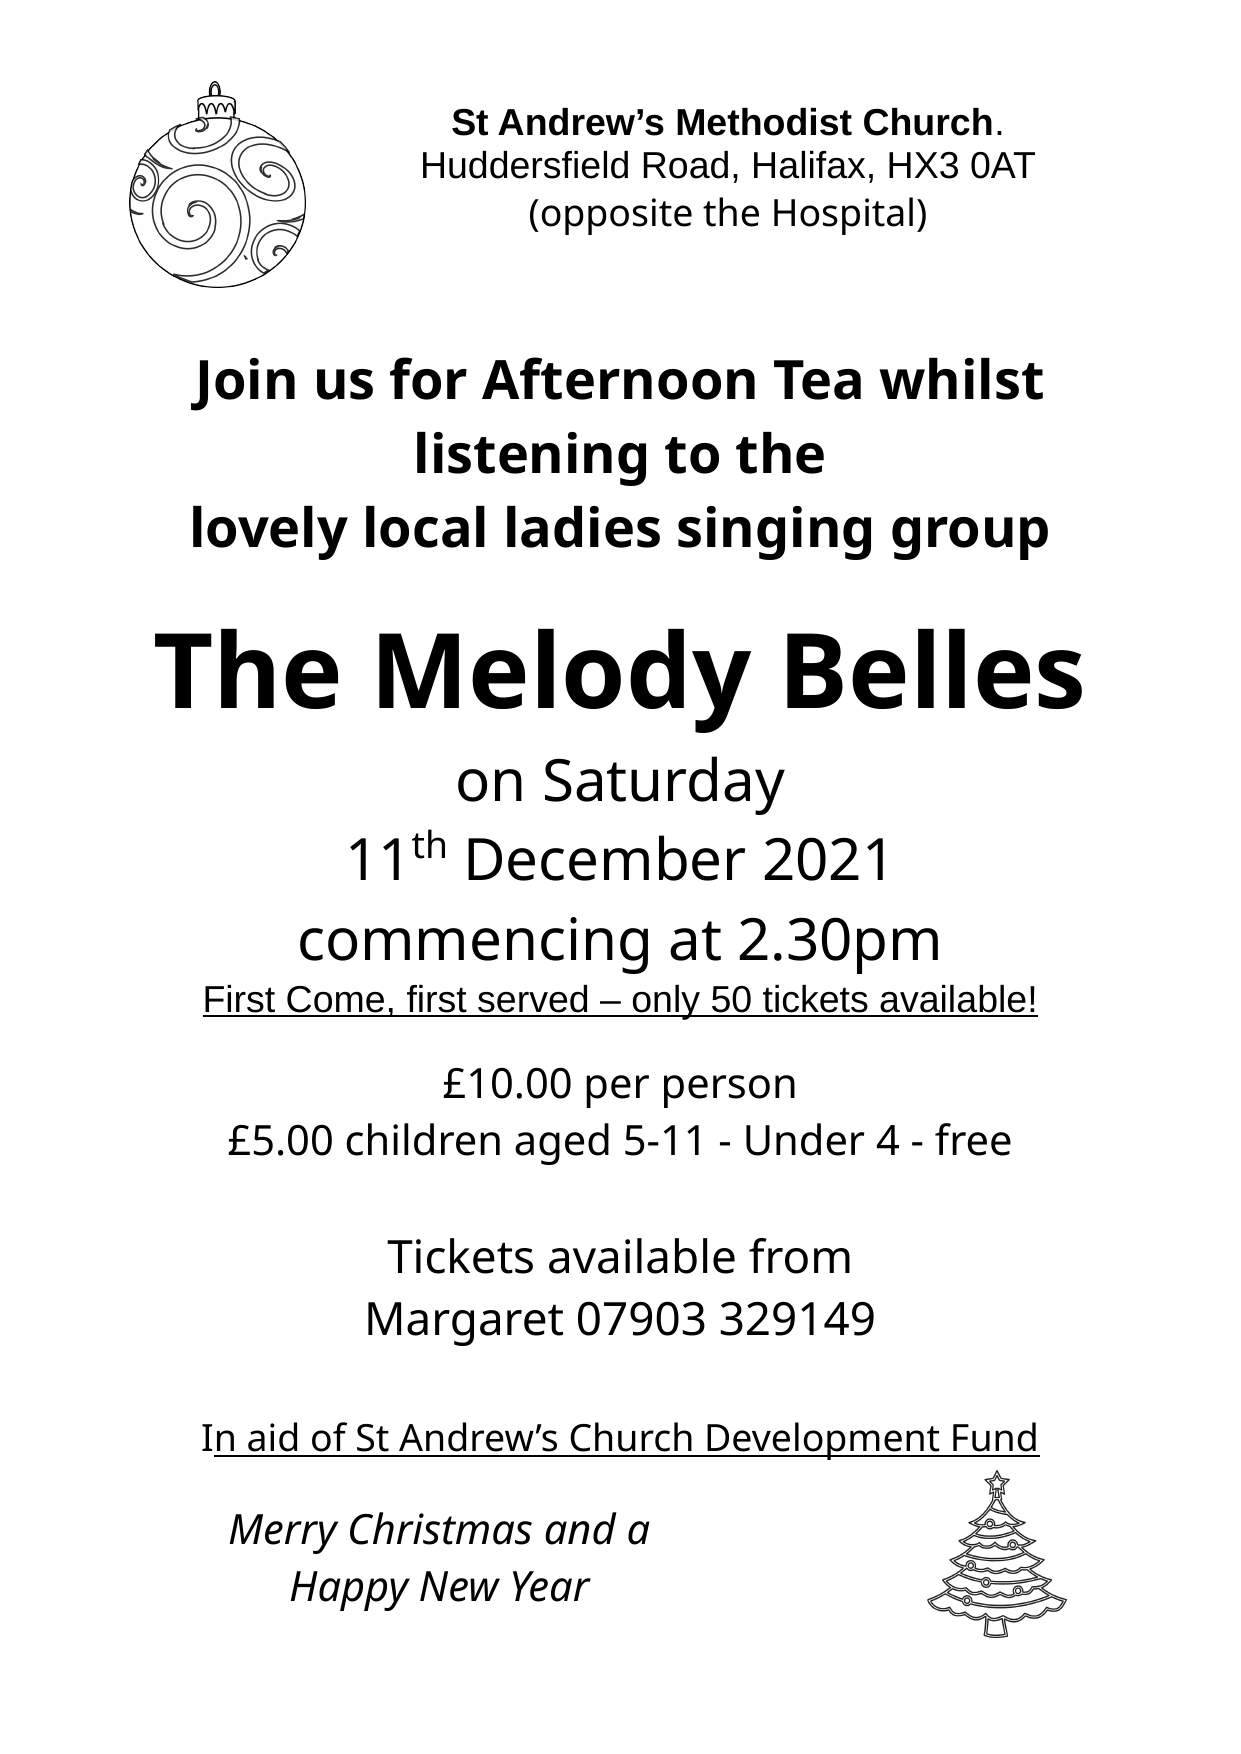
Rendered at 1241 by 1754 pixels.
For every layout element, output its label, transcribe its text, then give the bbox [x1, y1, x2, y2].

text (opposite the Hospital) [399, 187, 1056, 238]
text £10.00 per person [118, 1054, 1122, 1111]
text Margaret 07903 329149 [118, 1287, 1122, 1349]
text [900, 1463, 1122, 1674]
text Happy New Year [133, 1557, 749, 1613]
text In aid of St Andrew’s Church Development Fund [118, 1411, 1122, 1462]
text 11th December 2021 [118, 818, 1122, 898]
text Huddersfield Road, Halifax, HX3 0AT [399, 143, 1056, 187]
text lovely local ladies singing group [118, 489, 1122, 563]
text Join us for Afternoon Tea whilst listening to the [118, 342, 1122, 489]
text [118, 1492, 764, 1642]
text Merry Christmas and a [133, 1500, 749, 1557]
text St Andrew’s Methodist Church. [399, 100, 1056, 143]
text commencing at 2.30pm [118, 898, 1122, 977]
text The Melody Belles [118, 597, 1122, 739]
text First Come, first served – only 50 tickets available! [118, 977, 1122, 1020]
text £5.00 children aged 5-11 - Under 4 - free [118, 1111, 1122, 1167]
text on Saturday [118, 739, 1122, 818]
text Tickets available from [118, 1224, 1122, 1287]
